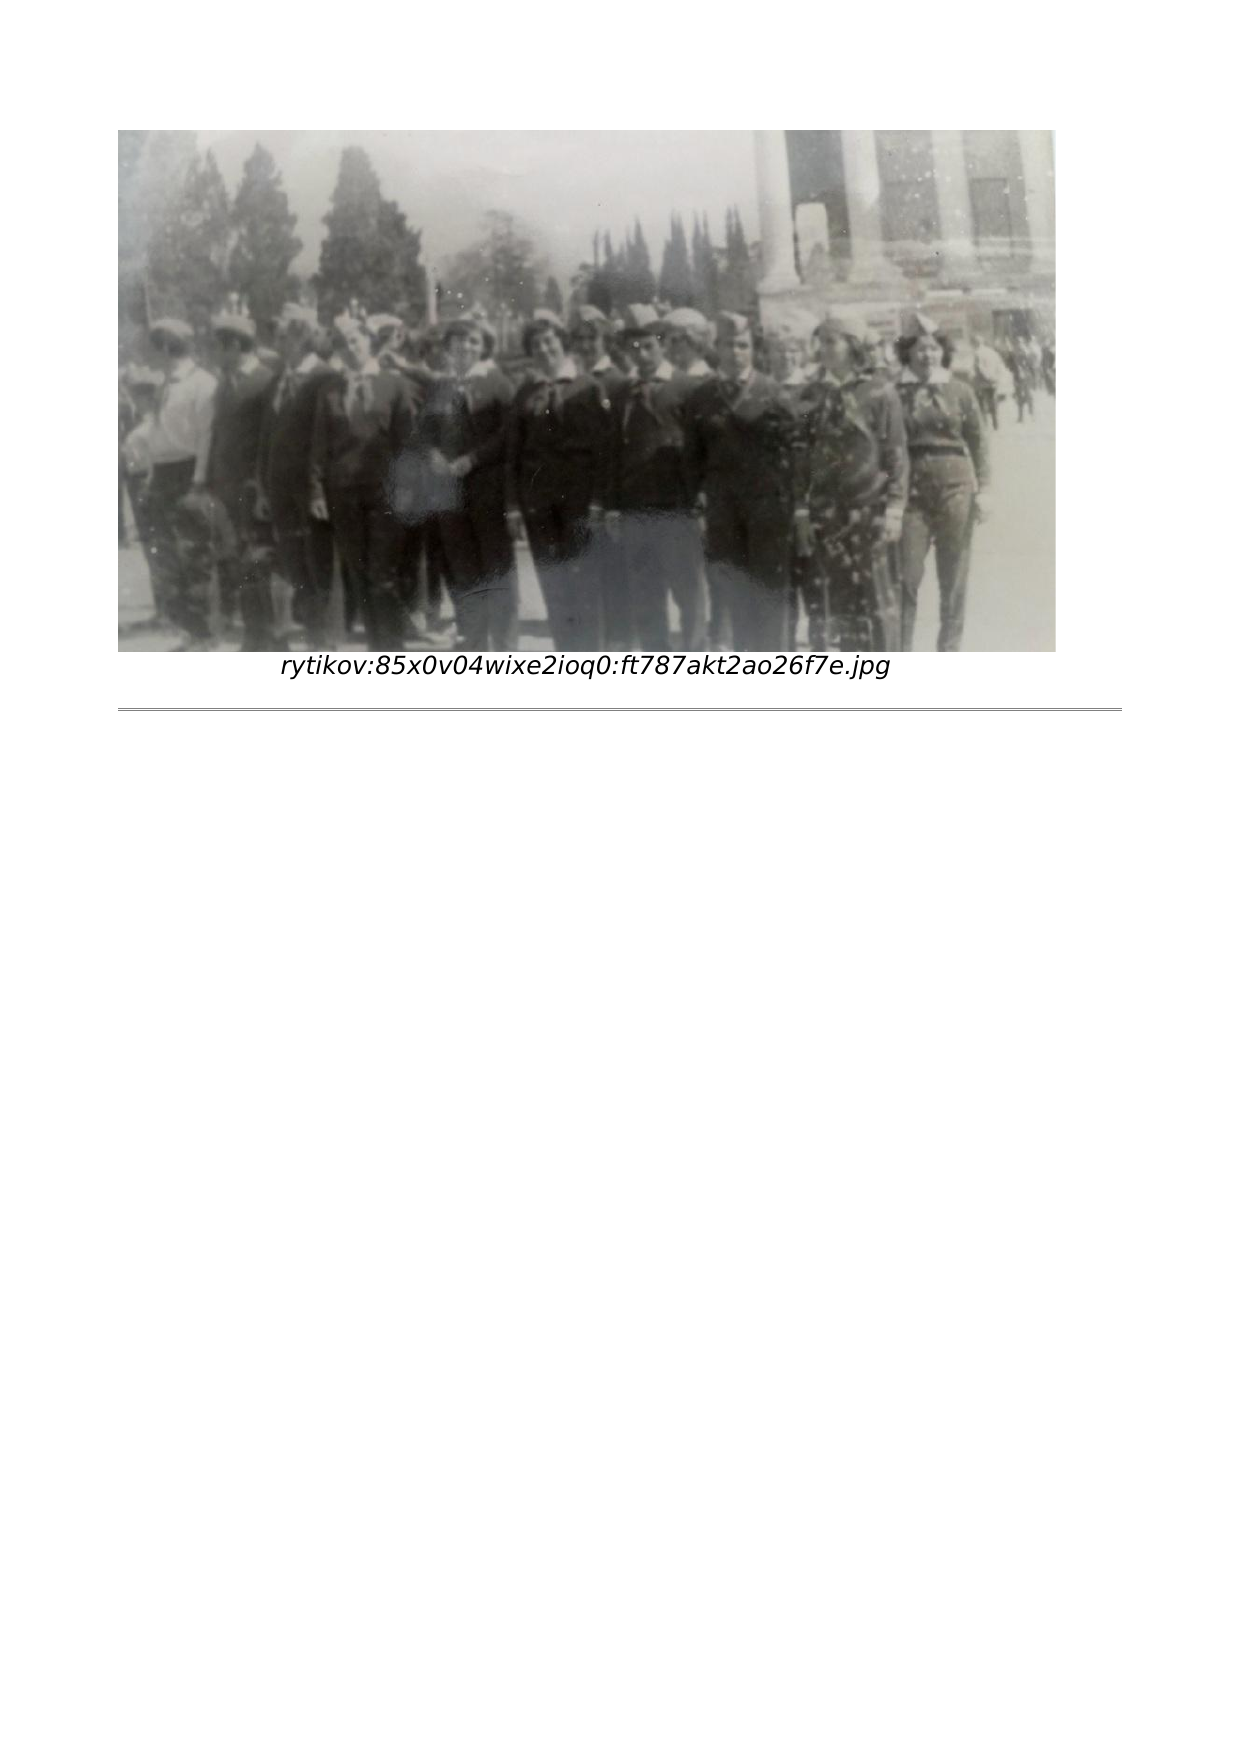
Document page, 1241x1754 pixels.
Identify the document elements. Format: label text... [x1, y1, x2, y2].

picture [118, 130, 1056, 652]
text rytikov:85x0v04wixe2ioq0:ft787akt2ao26f7e.jpg [118, 652, 1056, 681]
